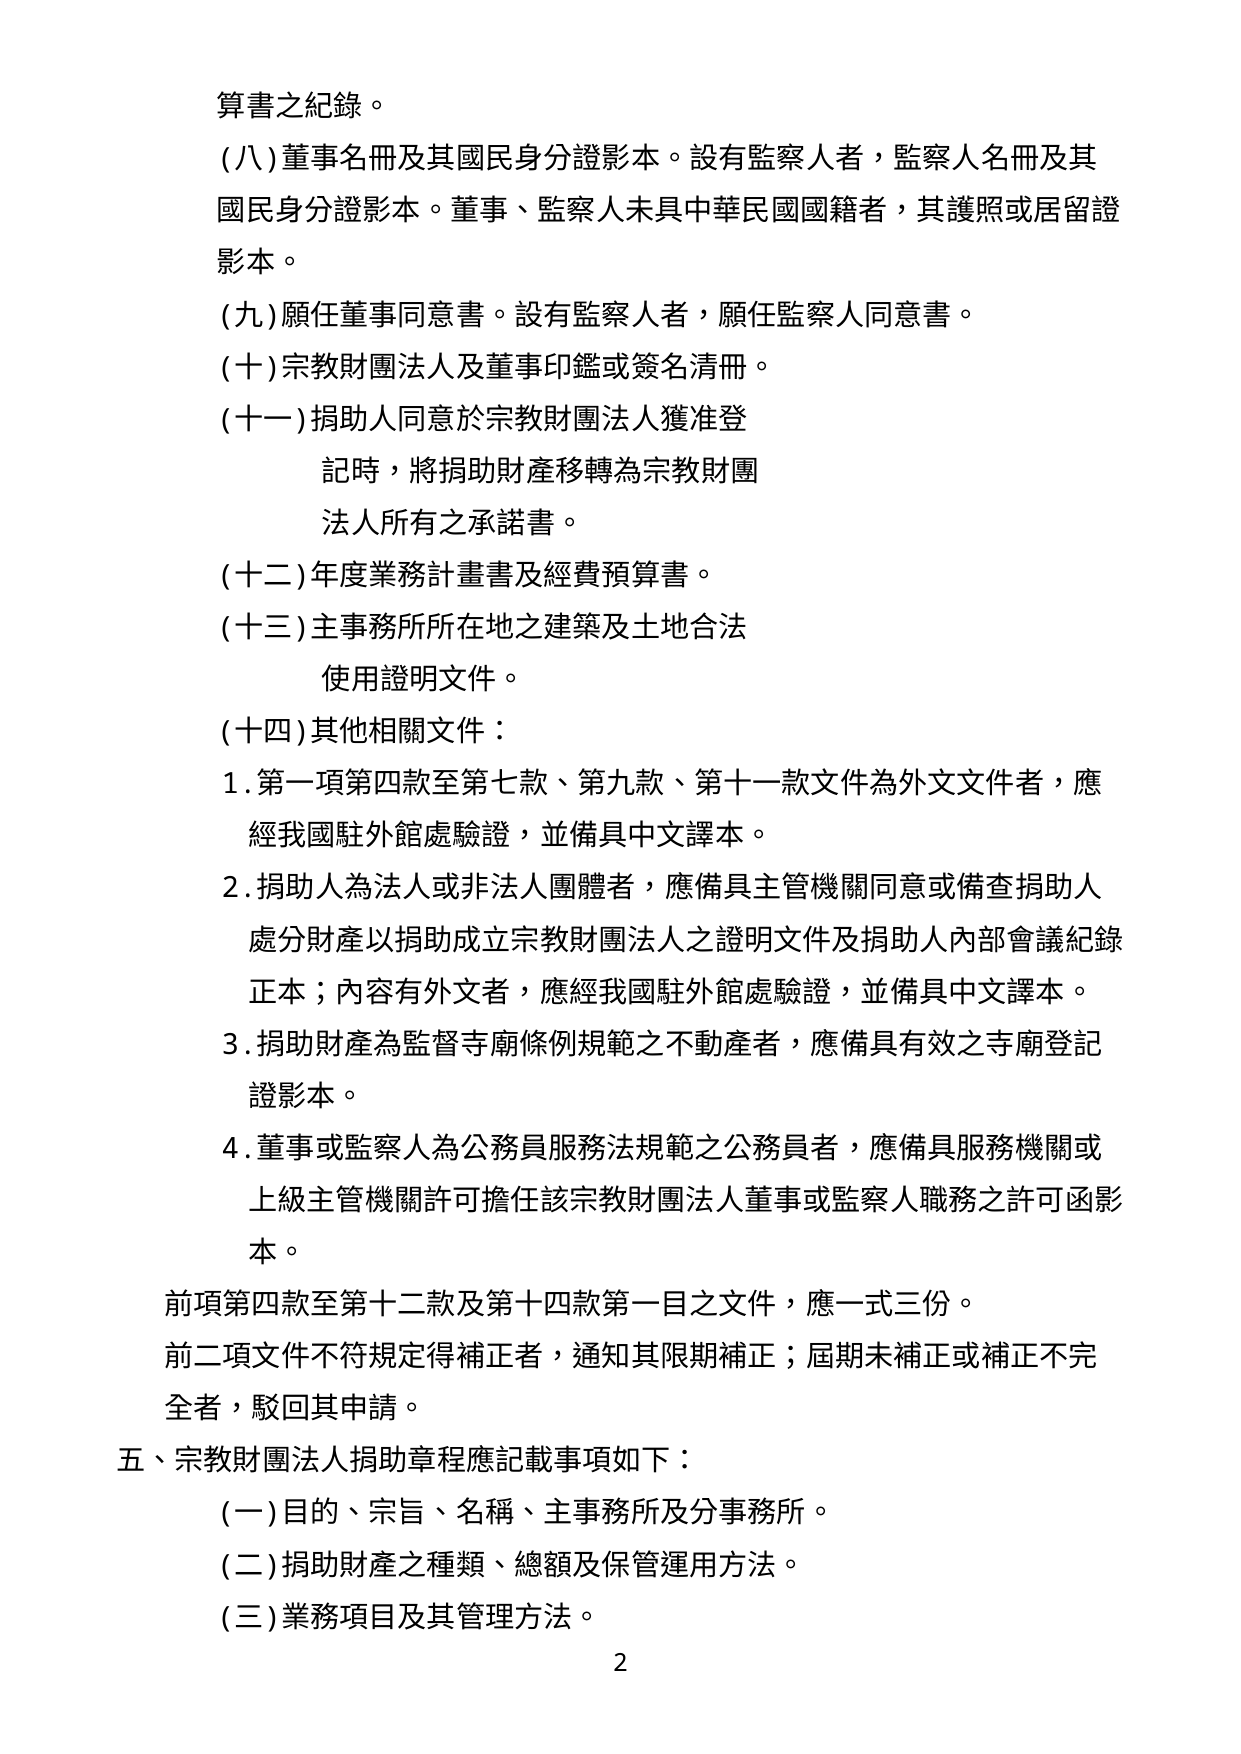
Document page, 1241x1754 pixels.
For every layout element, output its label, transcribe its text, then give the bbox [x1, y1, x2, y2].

text (八)董事名冊及其國民身分證影本。設有監察人者，監察人名冊及其國民身分證影本。董事、監察人未具中華民國國籍者，其護照或居留證影本。 [217, 127, 1122, 283]
text 使用證明文件。 [217, 648, 1122, 700]
text 1.第一項第四款至第七款、第九款、第十一款文件為外文文件者，應經我國駐外館處驗證，並備具中文譯本。 [221, 752, 1128, 856]
text 五、宗教財團法人捐助章程應記載事項如下： [116, 1429, 1129, 1481]
text (十一)捐助人同意於宗教財團法人獲准登 [217, 387, 1122, 439]
text 算書之紀錄。 [217, 75, 1122, 127]
text (十)宗教財團法人及董事印鑑或簽名清冊。 [217, 335, 1122, 387]
text 4.董事或監察人為公務員服務法規範之公務員者，應備具服務機關或上級主管機關許可擔任該宗教財團法人董事或監察人職務之許可函影本。 [221, 1117, 1128, 1273]
text (十二)年度業務計畫書及經費預算書。 [217, 544, 1122, 596]
text (一)目的、宗旨、名稱、主事務所及分事務所。 [217, 1481, 1122, 1533]
text (九)願任董事同意書。設有監察人者，願任監察人同意書。 [217, 283, 1122, 335]
text (二)捐助財產之種類、總額及保管運用方法。 [217, 1533, 1122, 1585]
text 3.捐助財產為監督寺廟條例規範之不動產者，應備具有效之寺廟登記證影本。 [221, 1012, 1128, 1117]
text (三)業務項目及其管理方法。 [217, 1585, 1122, 1637]
text 記時，將捐助財產移轉為宗教財團 [217, 439, 1122, 492]
text 前項第四款至第十二款及第十四款第一目之文件，應一式三份。 [164, 1273, 1122, 1325]
text (十三)主事務所所在地之建築及土地合法 [217, 596, 1122, 648]
text 2.捐助人為法人或非法人團體者，應備具主管機關同意或備查捐助人處分財產以捐助成立宗教財團法人之證明文件及捐助人內部會議紀錄正本；內容有外文者，應經我國駐外館處驗證，並備具中文譯本。 [221, 856, 1128, 1012]
text 前二項文件不符規定得補正者，通知其限期補正；屆期未補正或補正不完全者，駁回其申請。 [164, 1325, 1122, 1429]
text 法人所有之承諾書。 [217, 492, 1122, 544]
text (十四)其他相關文件： [217, 700, 1122, 752]
